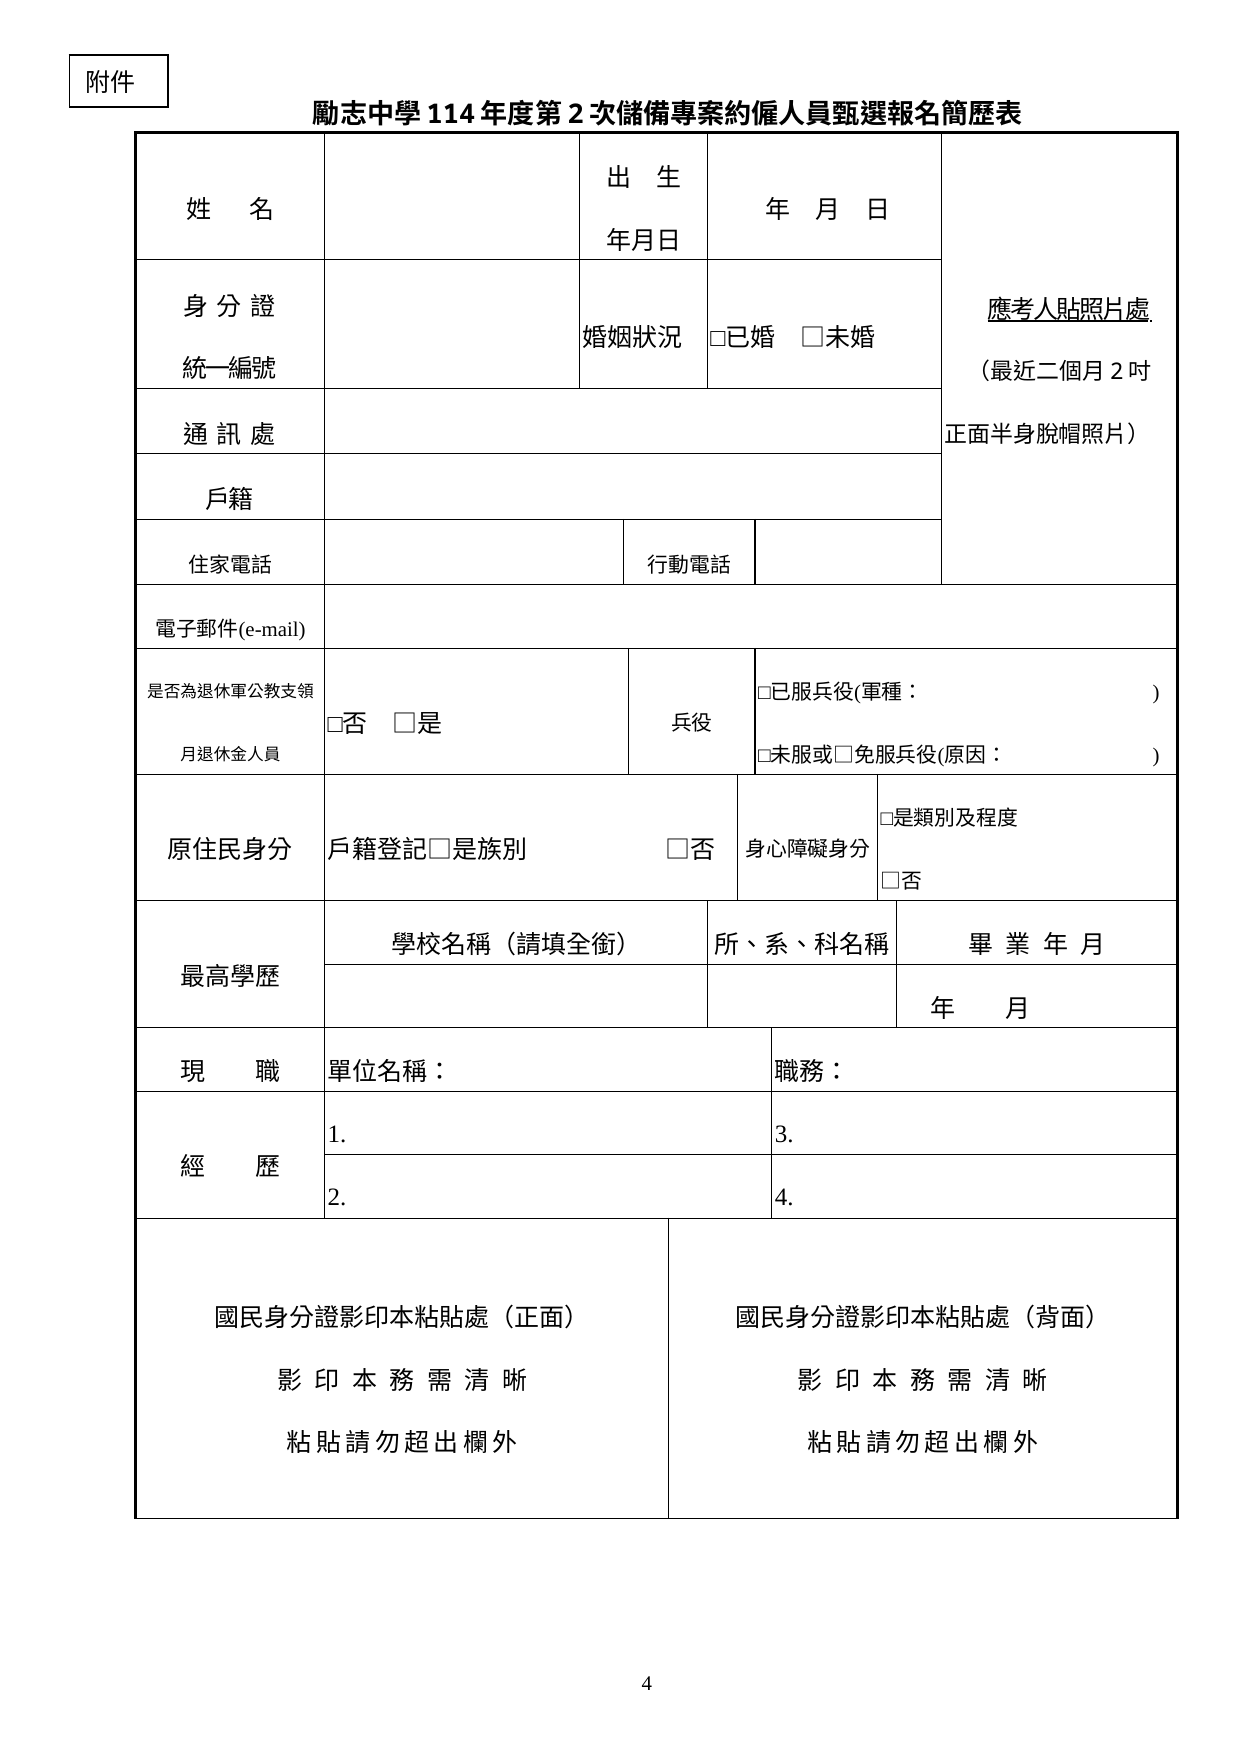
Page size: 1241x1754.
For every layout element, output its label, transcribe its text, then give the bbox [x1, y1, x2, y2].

table_header 應考人貼照片處 （最近二個月2吋 正面半身脫帽照片） [942, 134, 1176, 584]
table_cell 電子郵件(e-mail) [137, 585, 324, 648]
table_cell 經 歷 [137, 1092, 324, 1218]
table_cell 身 分 證 統一編號 [137, 260, 324, 387]
table_cell 畢 業 年 月 [897, 901, 1176, 963]
table_cell 單位名稱： [325, 1028, 771, 1091]
table_cell [325, 520, 623, 584]
table_cell 婚姻狀況 [580, 260, 707, 387]
table_header 姓 名 [137, 134, 324, 259]
table_cell □已服兵役(軍種： ) □未服或□免服兵役(原因： ) [756, 649, 1176, 774]
table_cell [708, 965, 896, 1027]
table_cell 是否為退休軍公教支領月退休金人員 [137, 649, 324, 774]
table_cell [756, 520, 941, 584]
table_cell 職務： [772, 1028, 1176, 1091]
table_cell 通 訊 處 [137, 389, 324, 453]
text 勵志中學114年度第2次儲備專案約僱人員甄選報名簡歷表 [177, 92, 1157, 131]
table_cell 國民身分證影印本粘貼處（正面） 影 印 本 務 需 清 晰 粘貼請勿超出欄外 [137, 1219, 668, 1518]
table_cell 原住民身分 [137, 775, 324, 900]
table_cell 現 職 [137, 1028, 324, 1091]
table_header 出 生 年月日 [580, 134, 707, 259]
table_cell 戶籍登記□是族別 □否 [325, 775, 737, 900]
table_cell □否 □是 [325, 649, 628, 774]
table_cell [325, 965, 707, 1027]
table_cell 學校名稱（請填全銜） [325, 901, 707, 963]
text [70, 56, 167, 106]
table_cell 3. [772, 1092, 1176, 1154]
table_cell 2. [325, 1155, 771, 1218]
table_cell 住家電話 [137, 520, 324, 584]
table_cell □已婚 □未婚 [708, 260, 941, 387]
table_cell [325, 585, 1176, 648]
text 附件1 [85, 63, 152, 99]
table_header 年 月 日 [708, 134, 941, 259]
table_cell 兵役 [629, 649, 754, 774]
table_cell [325, 389, 941, 453]
table_cell 戶籍 [137, 454, 324, 519]
table_cell □是類別及程度 □否 [878, 775, 1176, 900]
table_cell 4. [772, 1155, 1176, 1218]
table_cell [325, 454, 941, 519]
table_cell 1. [325, 1092, 771, 1154]
table_cell 身心障礙身分 [738, 775, 877, 900]
table_cell [325, 260, 579, 387]
table_header [325, 134, 579, 259]
table_cell 行動電話 [624, 520, 754, 584]
table_cell 所、系、科名稱 [708, 901, 896, 963]
table_cell 年 月 [897, 965, 1176, 1027]
table_cell 最高學歷 [137, 901, 324, 1027]
table_cell 國民身分證影印本粘貼處（背面） 影 印 本 務 需 清 晰 粘貼請勿超出欄外 [669, 1219, 1176, 1518]
